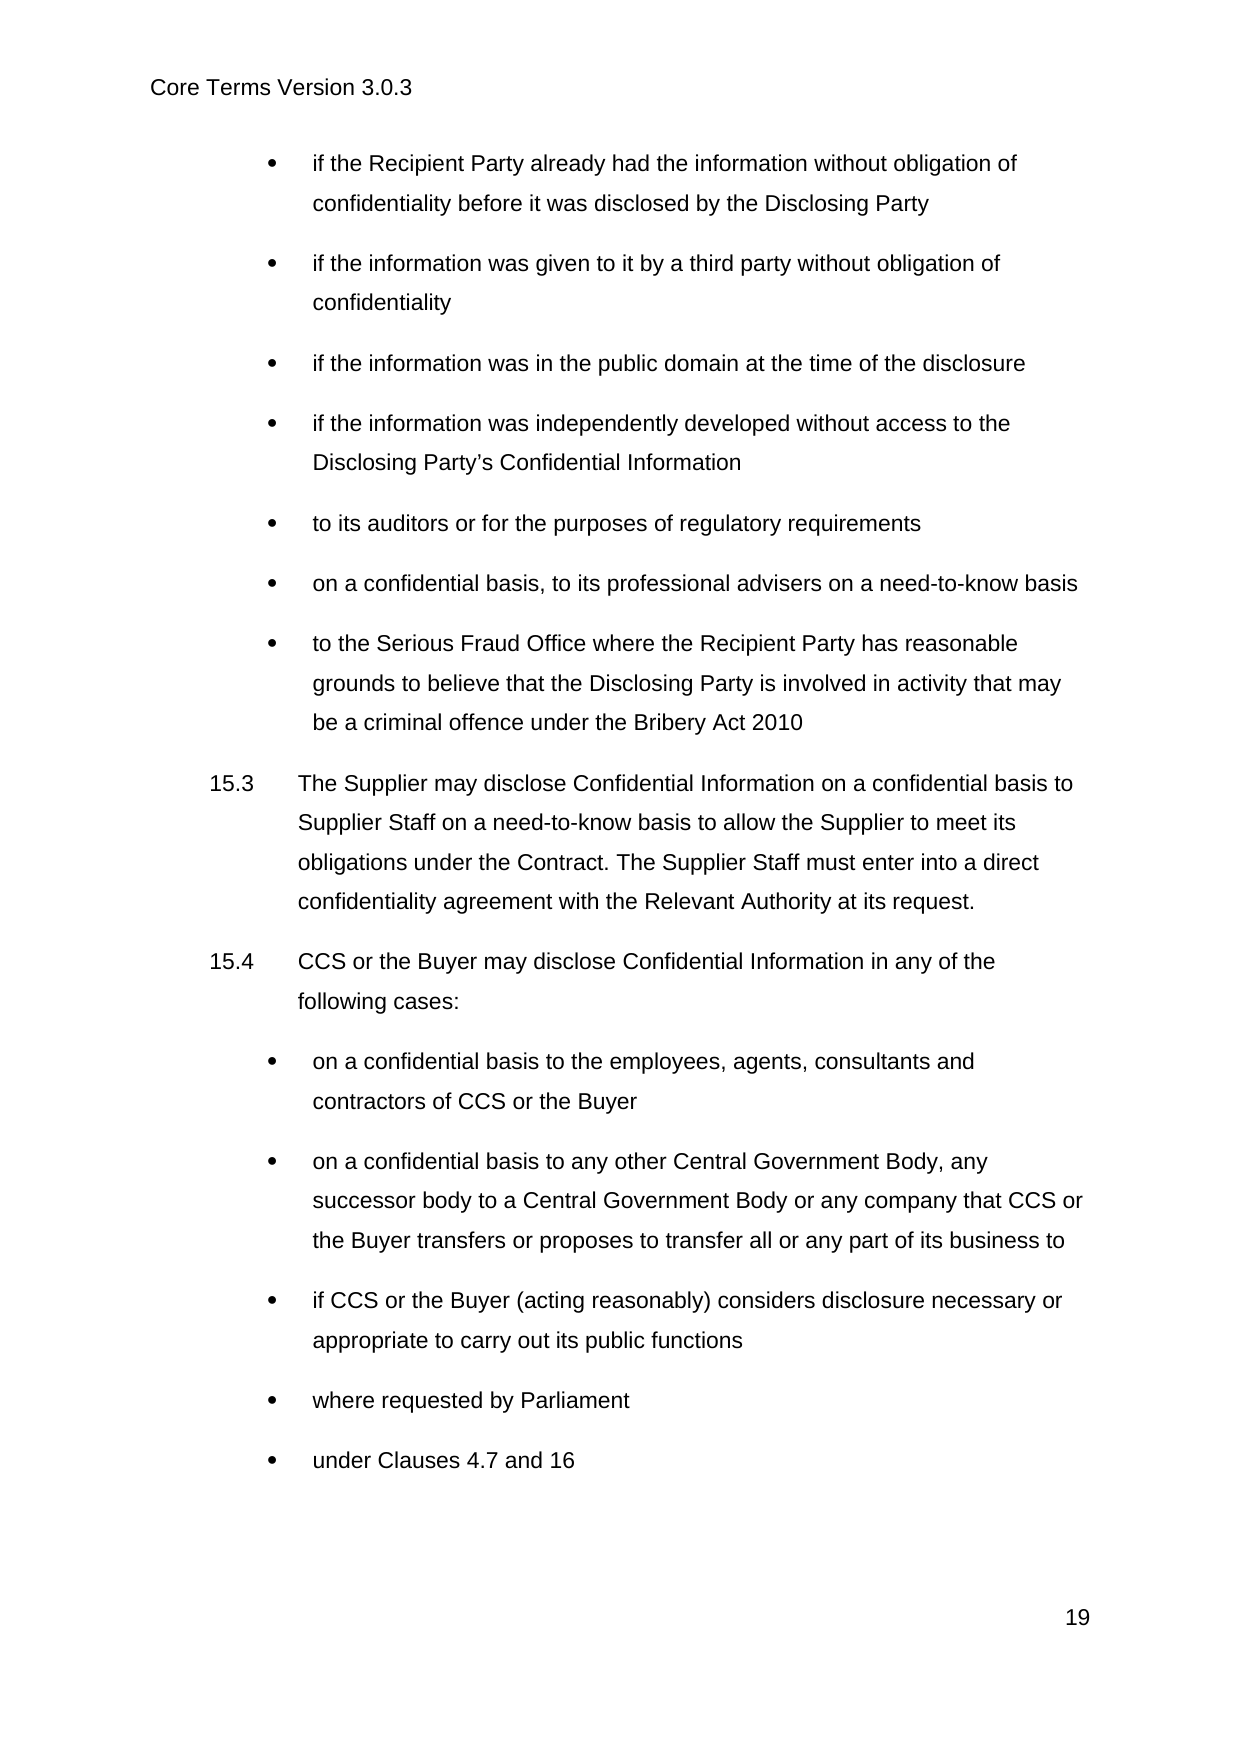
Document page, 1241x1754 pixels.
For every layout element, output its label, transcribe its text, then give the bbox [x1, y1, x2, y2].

list if CCS or the Buyer (acting reasonably) considers disclosure necessary or appropriate to carry out its public functions [268, 1287, 1090, 1353]
list under Clauses 4.7 and 16 [268, 1447, 1090, 1474]
list if the information was given to it by a third party without obligation of confidentiality [268, 250, 1090, 316]
list on a confidential basis to the employees, agents, consultants and contractors of CCS or the Buyer [268, 1048, 1090, 1114]
list where requested by Parliament [268, 1387, 1090, 1413]
list if the information was independently developed without access to the Disclosing Party’s Confidential Information [268, 410, 1090, 476]
list The Supplier may disclose Confidential Information on a confidential basis to Supplier Staff on a need-to-know basis to allow the Supplier to meet its obligations under the Contract. The Supplier Staff must enter into a direct confidentiality agreement with the Relevant Authority at its request. [209, 769, 1090, 914]
list on a confidential basis, to its professional advisers on a need-to-know basis [268, 570, 1090, 596]
list CCS or the Buyer may disclose Confidential Information in any of the following cases: [209, 948, 1090, 1014]
list to its auditors or for the purposes of regulatory requirements [268, 510, 1090, 536]
list if the information was in the public domain at the time of the disclosure [268, 349, 1090, 376]
list on a confidential basis to any other Central Government Body, any successor body to a Central Government Body or any company that CCS or the Buyer transfers or proposes to transfer all or any part of its business to [268, 1148, 1090, 1253]
list to the Serious Fraud Office where the Recipient Party has reasonable grounds to believe that the Disclosing Party is involved in activity that may be a criminal offence under the Bribery Act 2010 [268, 630, 1090, 736]
list if the Recipient Party already had the information without obligation of confidentiality before it was disclosed by the Disclosing Party [268, 150, 1090, 216]
